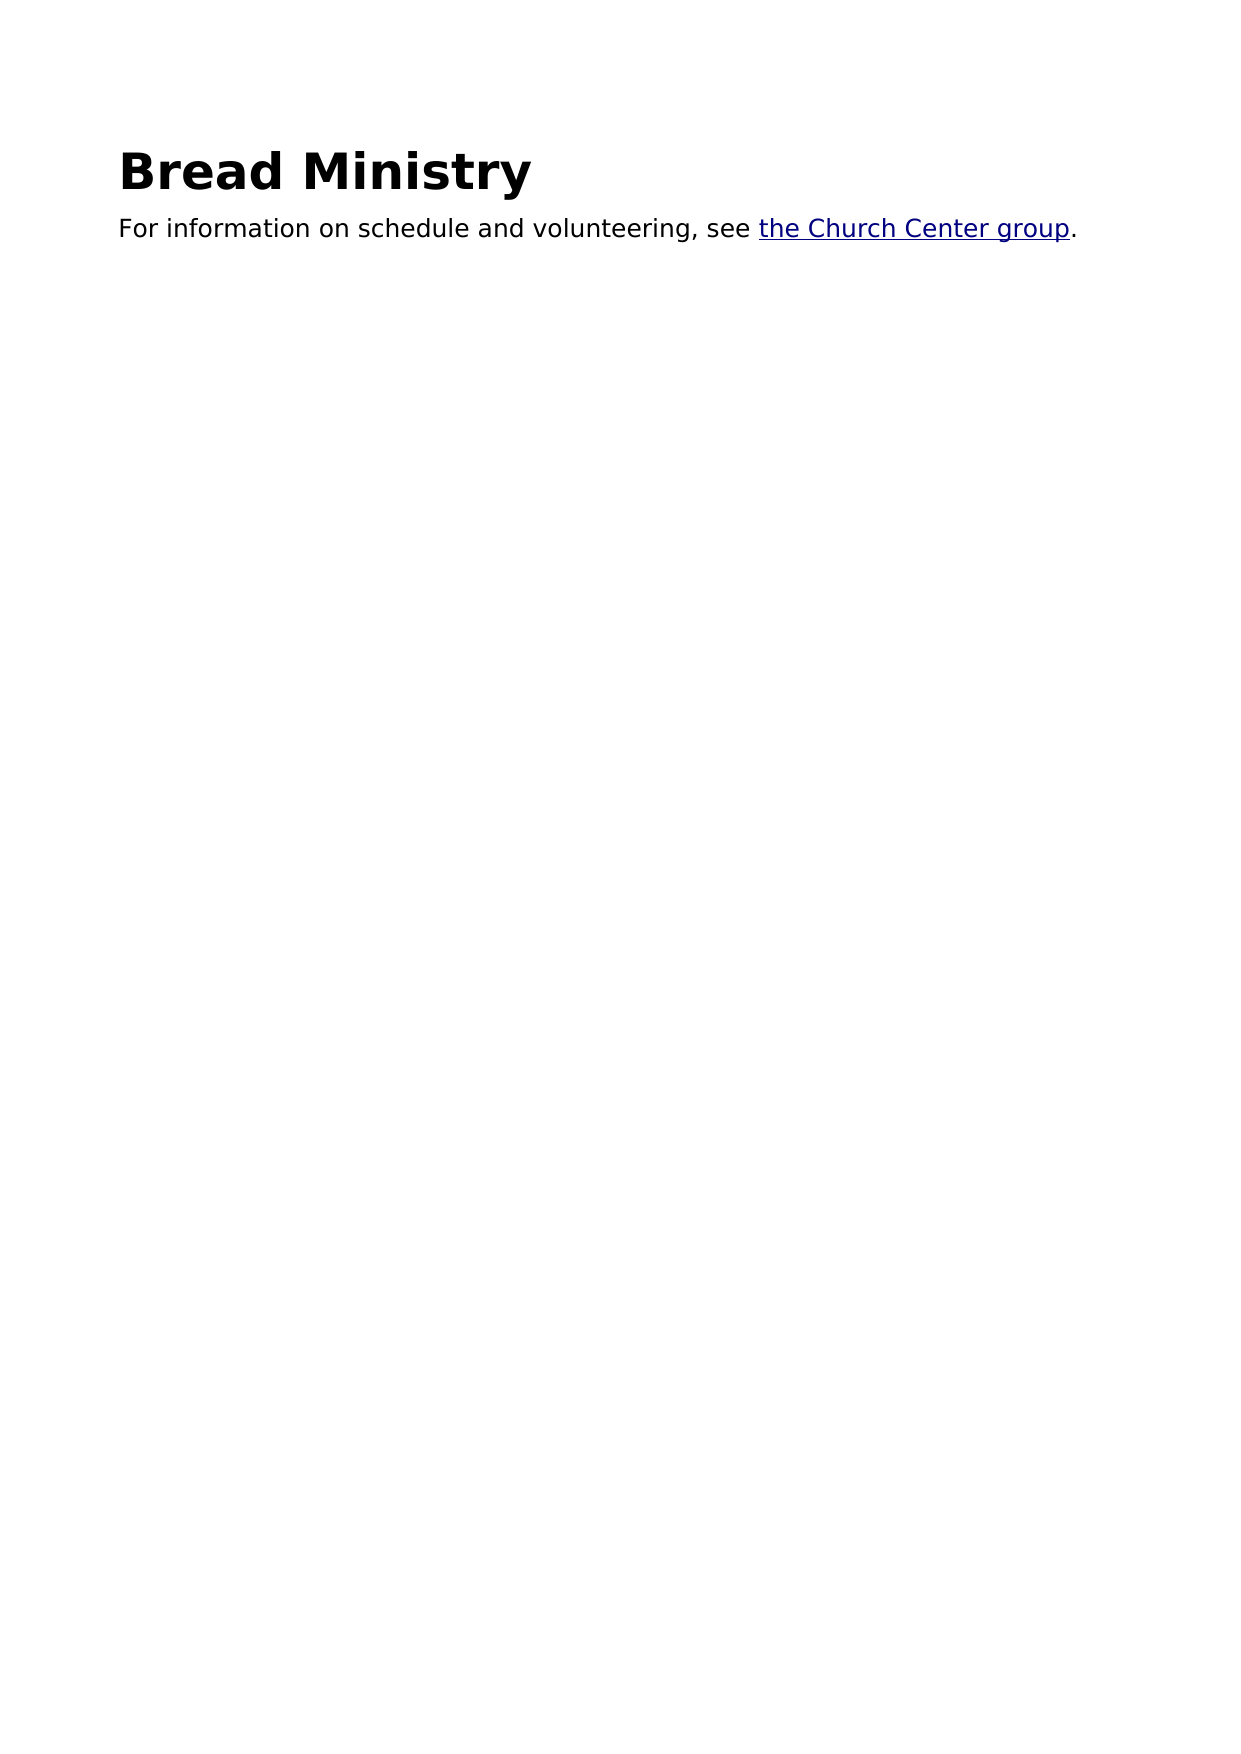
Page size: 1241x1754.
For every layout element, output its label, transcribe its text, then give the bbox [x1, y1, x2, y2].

text For information on schedule and volunteering, see the Church Center group. [118, 214, 1122, 243]
subtitle Bread Ministry [118, 143, 1122, 201]
